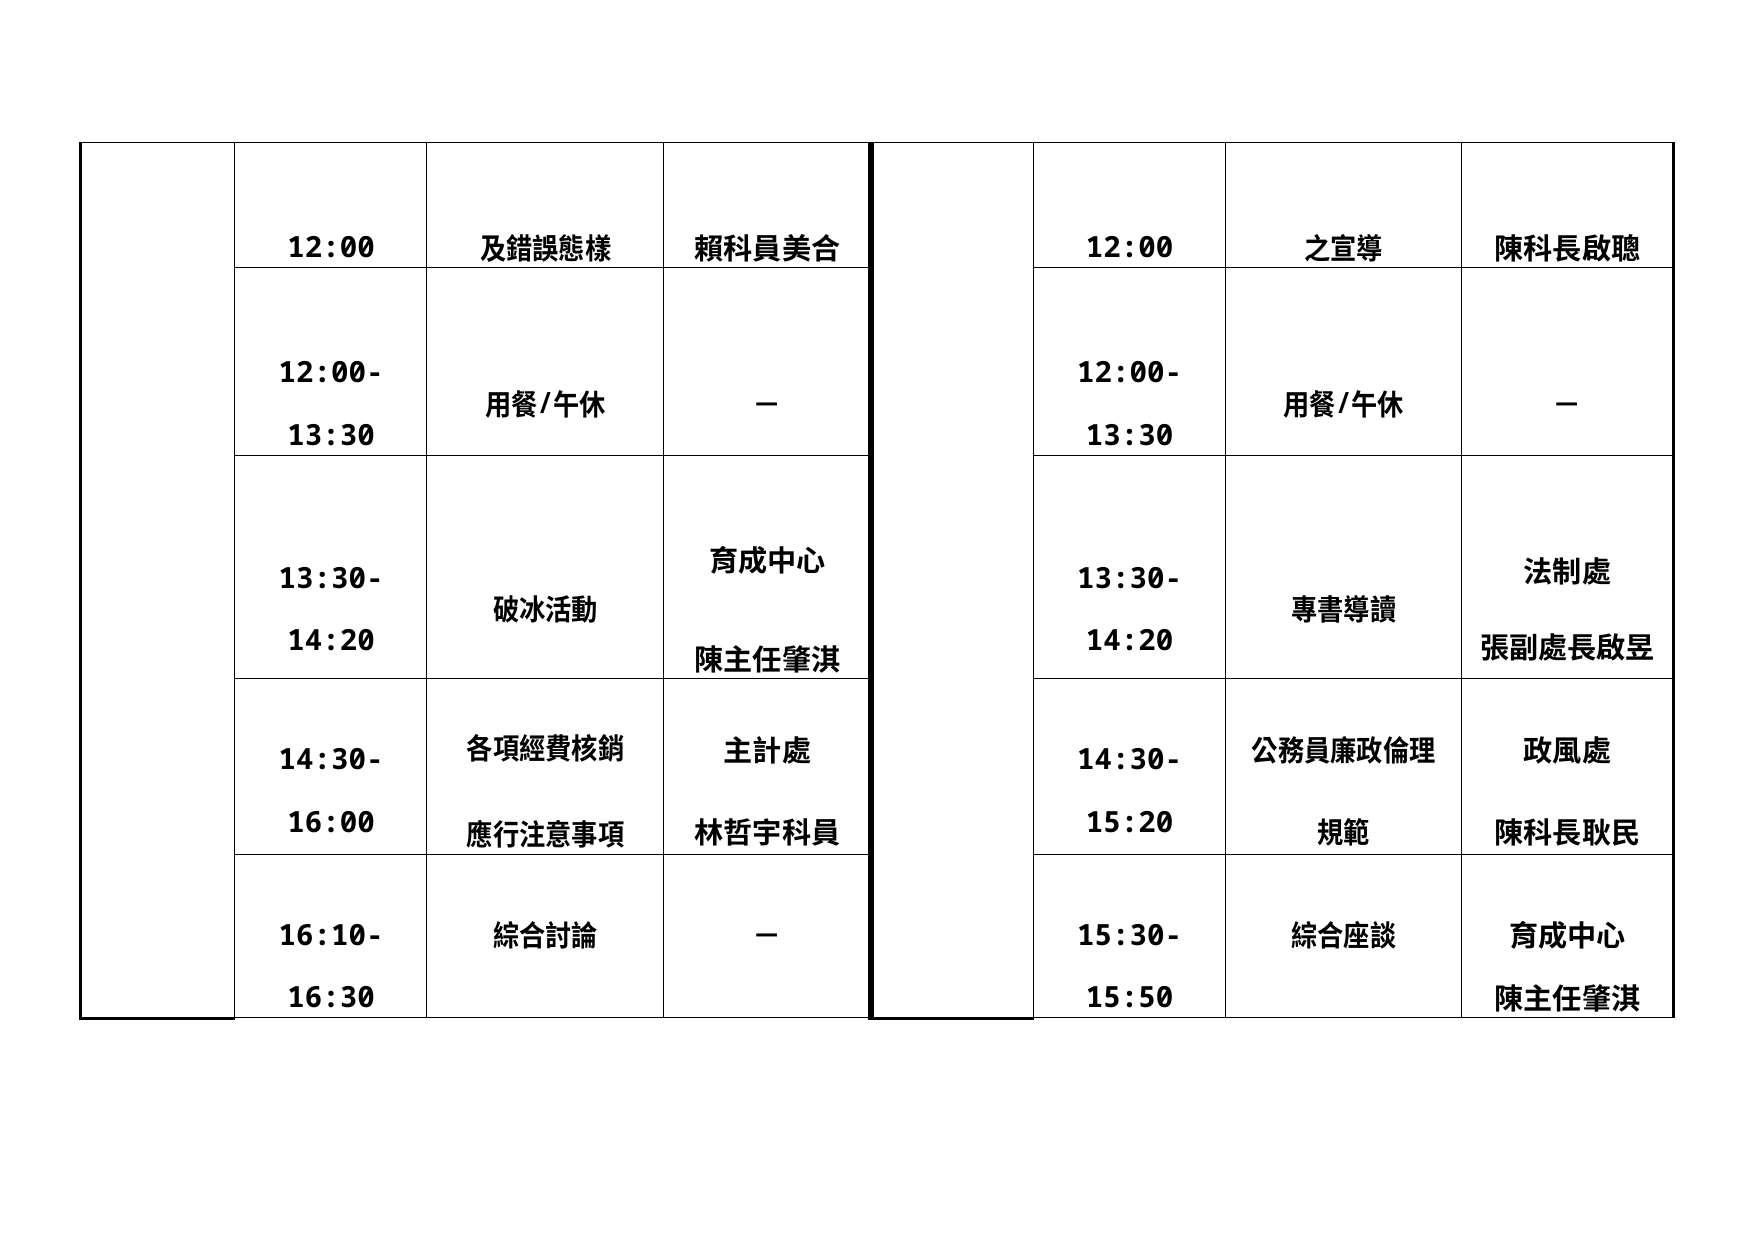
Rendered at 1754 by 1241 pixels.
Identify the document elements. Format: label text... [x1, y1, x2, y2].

table_cell 13:30-14:20 [1034, 456, 1225, 678]
table_cell 15:30-15:50 [1034, 855, 1225, 1017]
table_cell 12:00 [1034, 143, 1225, 267]
table_cell 政風處 陳科長耿民 [1462, 679, 1672, 854]
table_cell 育成中心 陳主任肇淇 [1462, 855, 1672, 1017]
table_cell 用餐/午休 [1226, 268, 1461, 455]
table_cell － [664, 855, 868, 1017]
table_cell 12:00 [235, 143, 426, 267]
table_cell 12:00-13:30 [235, 268, 426, 455]
table_cell 用餐/午休 [427, 268, 663, 455]
table_cell 16:10-16:30 [235, 855, 426, 1017]
table_cell 專書導讀 [1226, 456, 1461, 678]
table_cell 綜合座談 [1226, 855, 1461, 1017]
table_cell 及錯誤態樣 [427, 143, 663, 267]
table_cell 育成中心 陳主任肇淇 [664, 456, 868, 678]
table_cell 綜合討論 [427, 855, 663, 1017]
table_cell － [1462, 268, 1672, 455]
table_cell 主計處 林哲宇科員 [664, 679, 868, 854]
table_cell 12:00-13:30 [1034, 268, 1225, 455]
table_cell － [664, 268, 868, 455]
table_cell 各項經費核銷 應行注意事項 [427, 679, 663, 854]
table_cell 之宣導 [1226, 143, 1461, 267]
table_cell [82, 143, 234, 1017]
table_cell 14:30-16:00 [235, 679, 426, 854]
table_cell 陳科長啟聰 [1462, 143, 1672, 267]
table_cell 賴科員美合 [664, 143, 868, 267]
table_cell 14:30-15:20 [1034, 679, 1225, 854]
table_cell [874, 143, 1033, 1017]
table_cell 公務員廉政倫理 規範 [1226, 679, 1461, 854]
table_cell 13:30-14:20 [235, 456, 426, 678]
table_cell 破冰活動 [427, 456, 663, 678]
table_cell 法制處 張副處長啟昱 [1462, 456, 1672, 678]
